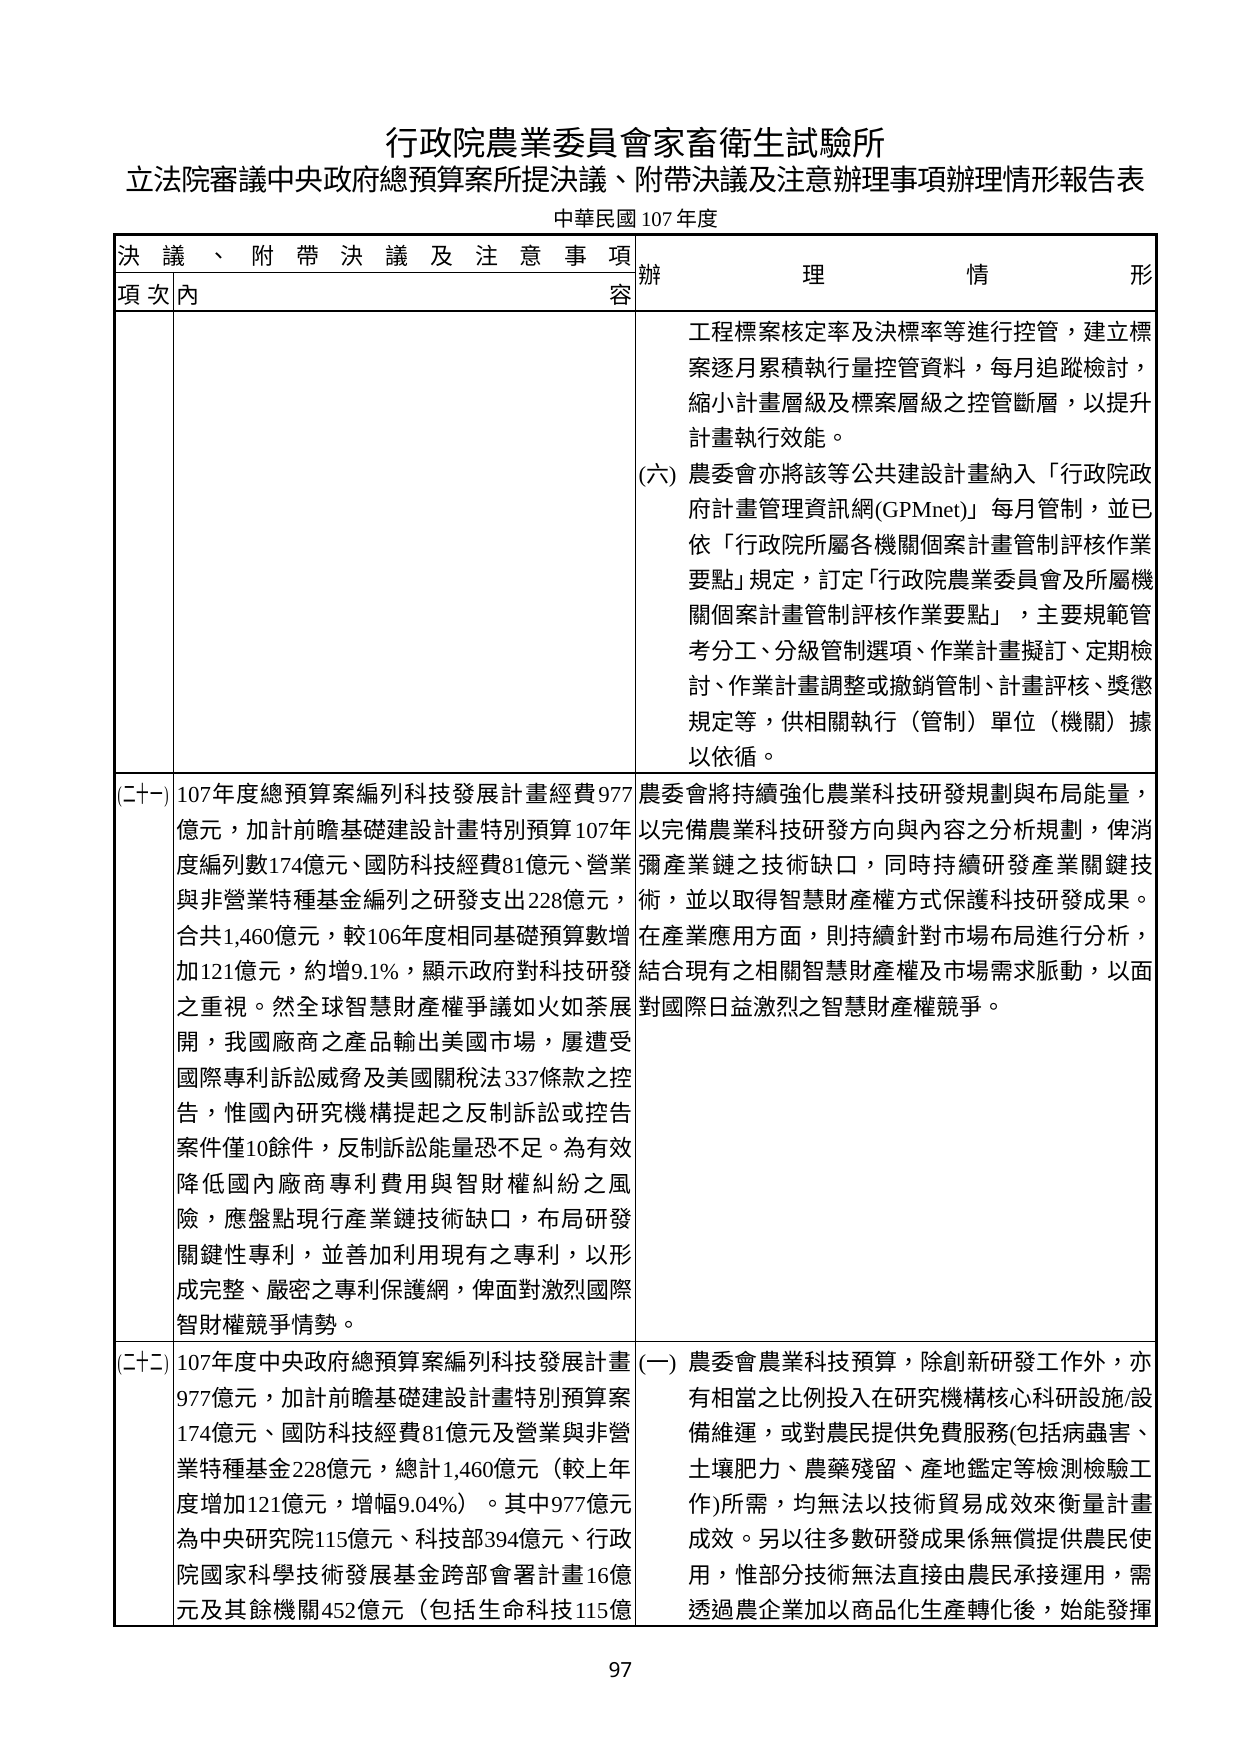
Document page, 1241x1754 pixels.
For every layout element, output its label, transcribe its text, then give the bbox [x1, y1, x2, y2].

table_cell (二十二) [116, 1342, 173, 1625]
table_cell 107年度中央政府總預算案編列科技發展計畫977億元，加計前瞻基礎建設計畫特別預算案174億元、國防科技經費81億元及營業與非營業特種基金228億元，總計1,460億元（較上年度增加121億元，增幅9.04%）。其中977億元為中央研究院115億元、科技部394億元、行政院國家科學技術發展基金跨部會署計畫16億元及其餘機關452億元（包括生命科技115億 [174, 1342, 635, 1625]
table_header 行政院農業委員會家畜衛生試驗所 [115, 127, 1156, 162]
table_cell 農委會將持續強化農業科技研發規劃與布局能量，以完備農業科技研發方向與內容之分析規劃，俾消彌產業鏈之技術缺口，同時持續研發產業關鍵技術，並以取得智慧財產權方式保護科技研發成果。在產業應用方面，則持續針對市場布局進行分析，結合現有之相關智慧財產權及市場需求脈動，以面對國際日益激烈之智慧財產權競爭。 [636, 774, 1155, 1341]
table_cell 中華民國107年度 [115, 198, 1156, 233]
table_cell 農委會農業科技預算，除創新研發工作外，亦有相當之比例投入在研究機構核心科研設施/設備維運，或對農民提供免費服務(包括病蟲害、土壤肥力、農藥殘留、產地鑑定等檢測檢驗工作)所需，均無法以技術貿易成效來衡量計畫成效。另以往多數研發成果係無償提供農民使用，惟部分技術無法直接由農民承接運用，需透過農企業加以商品化生產轉化後，始能發揮 [636, 1342, 1155, 1625]
table_cell [174, 312, 635, 772]
table_cell [116, 312, 173, 772]
table_cell 項次 [116, 273, 173, 310]
table_cell 工程標案核定率及決標率等進行控管，建立標案逐月累積執行量控管資料，每月追蹤檢討，縮小計畫層級及標案層級之控管斷層，以提升計畫執行效能。 農委會亦將該等公共建設計畫納入「行政院政府計畫管理資訊網(GPMnet)」每月管制，並已依「行政院所屬各機關個案計畫管制評核作業要點」規定，訂定「行政院農業委員會及所屬機關個案計畫管制評核作業要點」，主要規範管考分工、分級管制選項、作業計畫擬訂、定期檢討、作業計畫調整或撤銷管制、計畫評核、獎懲規定等，供相關執行（管制）單位（機關）據以依循。 [636, 312, 1155, 772]
table_cell 內容 [174, 273, 635, 310]
table_cell 107年度總預算案編列科技發展計畫經費977億元，加計前瞻基礎建設計畫特別預算107年度編列數174億元、國防科技經費81億元、營業與非營業特種基金編列之研發支出228億元，合共1,460億元，較106年度相同基礎預算數增加121億元，約增9.1%，顯示政府對科技研發之重視。然全球智慧財產權爭議如火如荼展開，我國廠商之產品輸出美國市場，屢遭受國際專利訴訟威脅及美國關稅法337條款之控告，惟國內研究機構提起之反制訴訟或控告案件僅10餘件，反制訴訟能量恐不足。為有效降低國內廠商專利費用與智財權糾紛之風險，應盤點現行產業鏈技術缺口，布局研發關鍵性專利，並善加利用現有之專利，以形成完整、嚴密之專利保護網，俾面對激烈國際智財權競爭情勢。 [174, 774, 635, 1341]
table_cell 決議、附帶決議及注意事項 [116, 236, 635, 272]
table_cell (二十一) [116, 774, 173, 1341]
table_cell 辦理情形 [636, 236, 1155, 310]
table_cell 立法院審議中央政府總預算案所提決議、附帶決議及注意辦理事項辦理情形報告表 [115, 163, 1156, 198]
